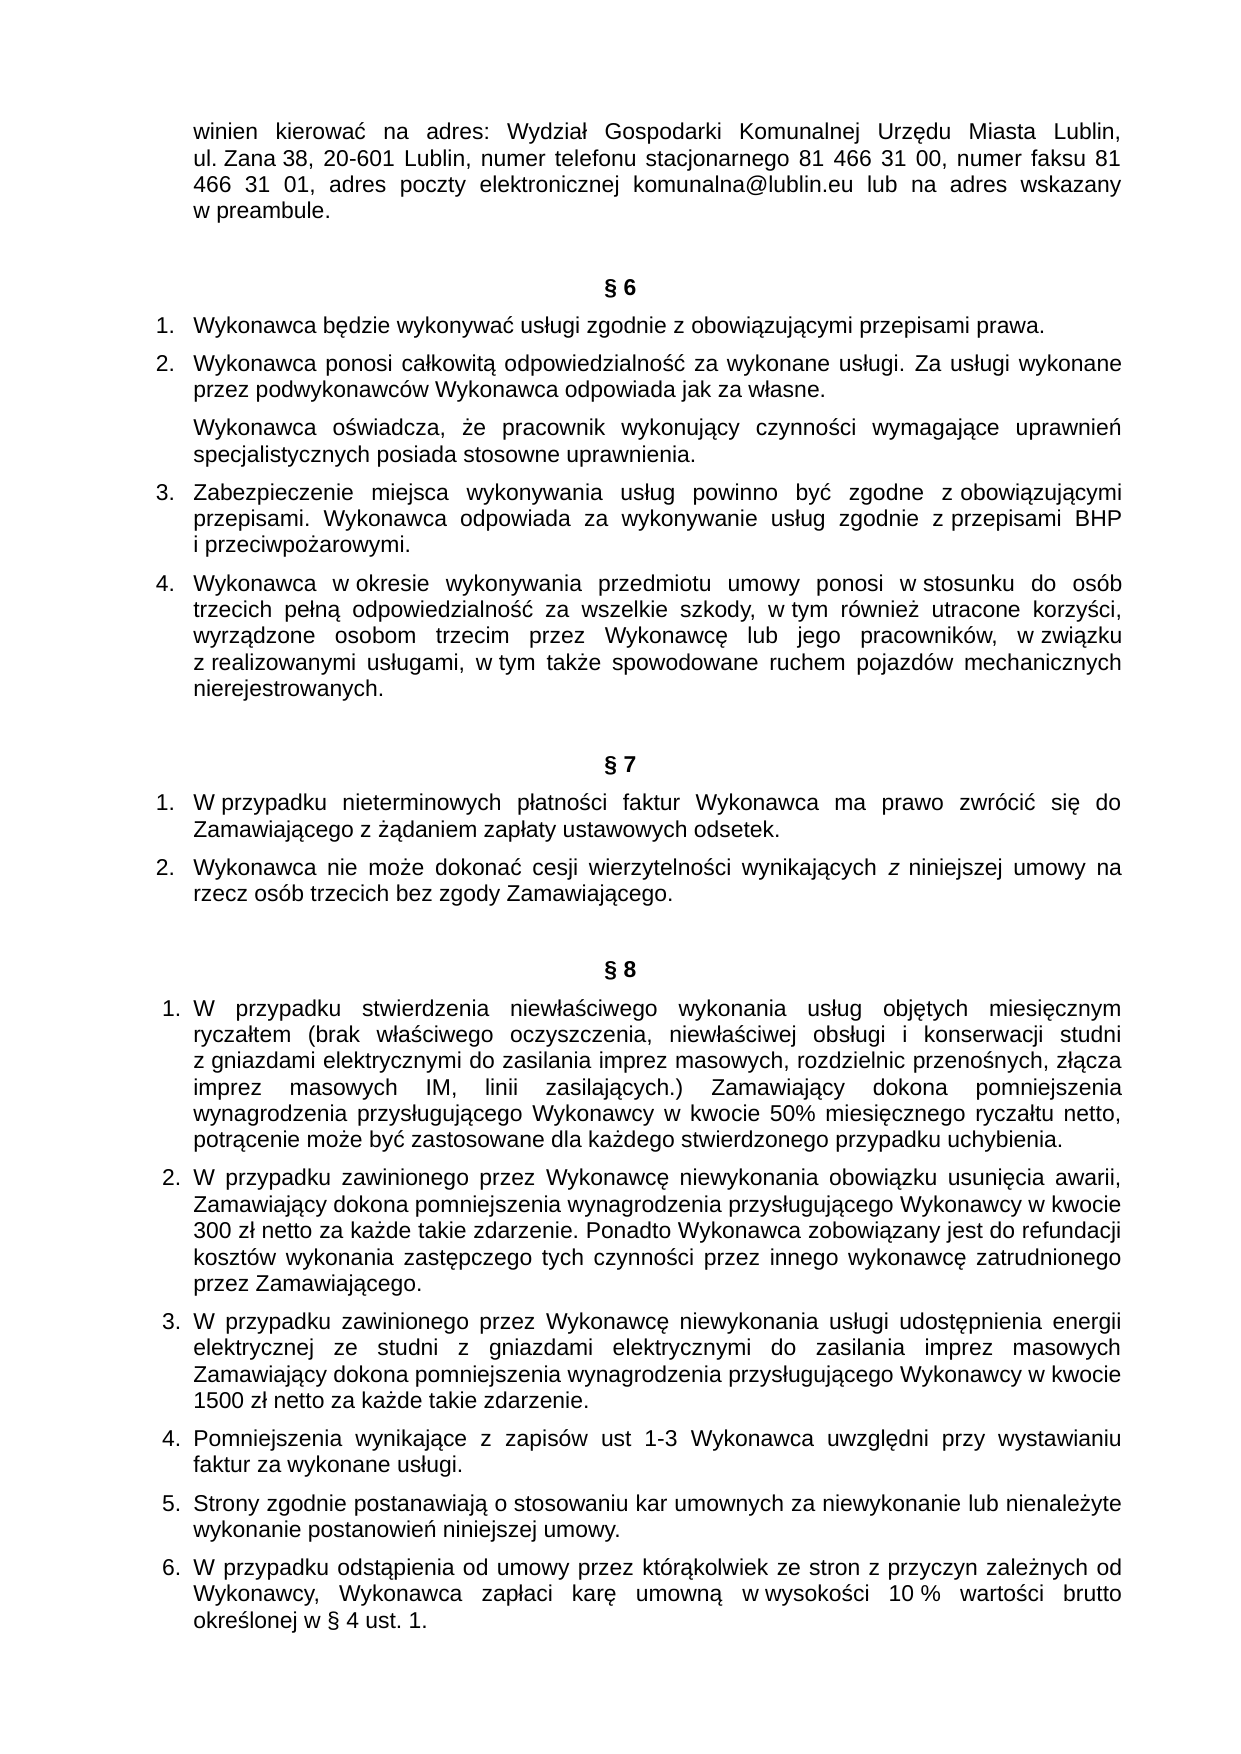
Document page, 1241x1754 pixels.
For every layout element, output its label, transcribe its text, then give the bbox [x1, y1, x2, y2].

list Wykonawca ponosi całkowitą odpowiedzialność za wykonane usługi. Za usługi wykonane przez podwykonawców Wykonawca odpowiada jak za własne. [156, 350, 1122, 402]
list Strony zgodnie postanawiają o stosowaniu kar umownych za niewykonanie lub nienależyte wykonanie postanowień niniejszej umowy. [156, 1489, 1122, 1542]
list Wykonawca nie może dokonać cesji wierzytelności wynikających z niniejszej umowy na rzecz osób trzecich bez zgody Zamawiającego. [156, 854, 1122, 906]
list W przypadku odstąpienia od umowy przez którąkolwiek ze stron z przyczyn zależnych od Wykonawcy, Wykonawca zapłaci karę umowną w wysokości 10 % wartości brutto określonej w § 4 ust. 1. [156, 1554, 1122, 1633]
list W przypadku nieterminowych płatności faktur Wykonawca ma prawo zwrócić się do Zamawiającego z żądaniem zapłaty ustawowych odsetek. [156, 789, 1122, 842]
list Pomniejszenia wynikające z zapisów ust 1-3 Wykonawca uwzględni przy wystawianiu faktur za wykonane usługi. [156, 1425, 1122, 1478]
list Wykonawca będzie wykonywać usługi zgodnie z obowiązującymi przepisami prawa. [156, 312, 1122, 338]
list W przypadku zawinionego przez Wykonawcę niewykonania obowiązku usunięcia awarii, Zamawiający dokona pomniejszenia wynagrodzenia przysługującego Wykonawcy w kwocie 300 zł netto za każde takie zdarzenie. Ponadto Wykonawca zobowiązany jest do refundacji kosztów wykonania zastępczego tych czynności przez innego wykonawcę zatrudnionego przez Zamawiającego. [156, 1164, 1122, 1296]
list W przypadku stwierdzenia niewłaściwego wykonania usług objętych miesięcznym ryczałtem (brak właściwego oczyszczenia, niewłaściwej obsługi i konserwacji studni z gniazdami elektrycznymi do zasilania imprez masowych, rozdzielnic przenośnych, złącza imprez masowych IM, linii zasilających.) Zamawiający dokona pomniejszenia wynagrodzenia przysługującego Wykonawcy w kwocie 50% miesięcznego ryczałtu netto, potrącenie może być zastosowane dla każdego stwierdzonego przypadku uchybienia. [156, 994, 1122, 1153]
list Wykonawca w okresie wykonywania przedmiotu umowy ponosi w stosunku do osób trzecich pełną odpowiedzialność za wszelkie szkody, w tym również utracone korzyści, wyrządzone osobom trzecim przez Wykonawcę lub jego pracowników, w związku z realizowanymi usługami, w tym także spowodowane ruchem pojazdów mechanicznych nierejestrowanych. [156, 569, 1122, 701]
list Wykonawca oświadcza, że pracownik wykonujący czynności wymagające uprawnień specjalistycznych posiada stosowne uprawnienia. [156, 414, 1122, 467]
text § 8 [118, 956, 1122, 983]
list W przypadku zawinionego przez Wykonawcę niewykonania usługi udostępnienia energii elektrycznej ze studni z gniazdami elektrycznymi do zasilania imprez masowych Zamawiający dokona pomniejszenia wynagrodzenia przysługującego Wykonawcy w kwocie 1500 zł netto za każde takie zdarzenie. [156, 1308, 1122, 1413]
text § 7 [118, 751, 1122, 777]
list Zabezpieczenie miejsca wykonywania usług powinno być zgodne z obowiązującymi przepisami. Wykonawca odpowiada za wykonywanie usług zgodnie z przepisami BHP i przeciwpożarowymi. [156, 479, 1122, 558]
text § 6 [118, 273, 1122, 300]
list winien kierować na adres: Wydział Gospodarki Komunalnej Urzędu Miasta Lublin, ul. Zana 38, 20-601 Lublin, numer telefonu stacjonarnego 81 466 31 00, numer faksu 81 466 31 01, adres poczty elektronicznej komunalna@lublin.eu lub na adres wskazany w preambule. [156, 118, 1122, 223]
